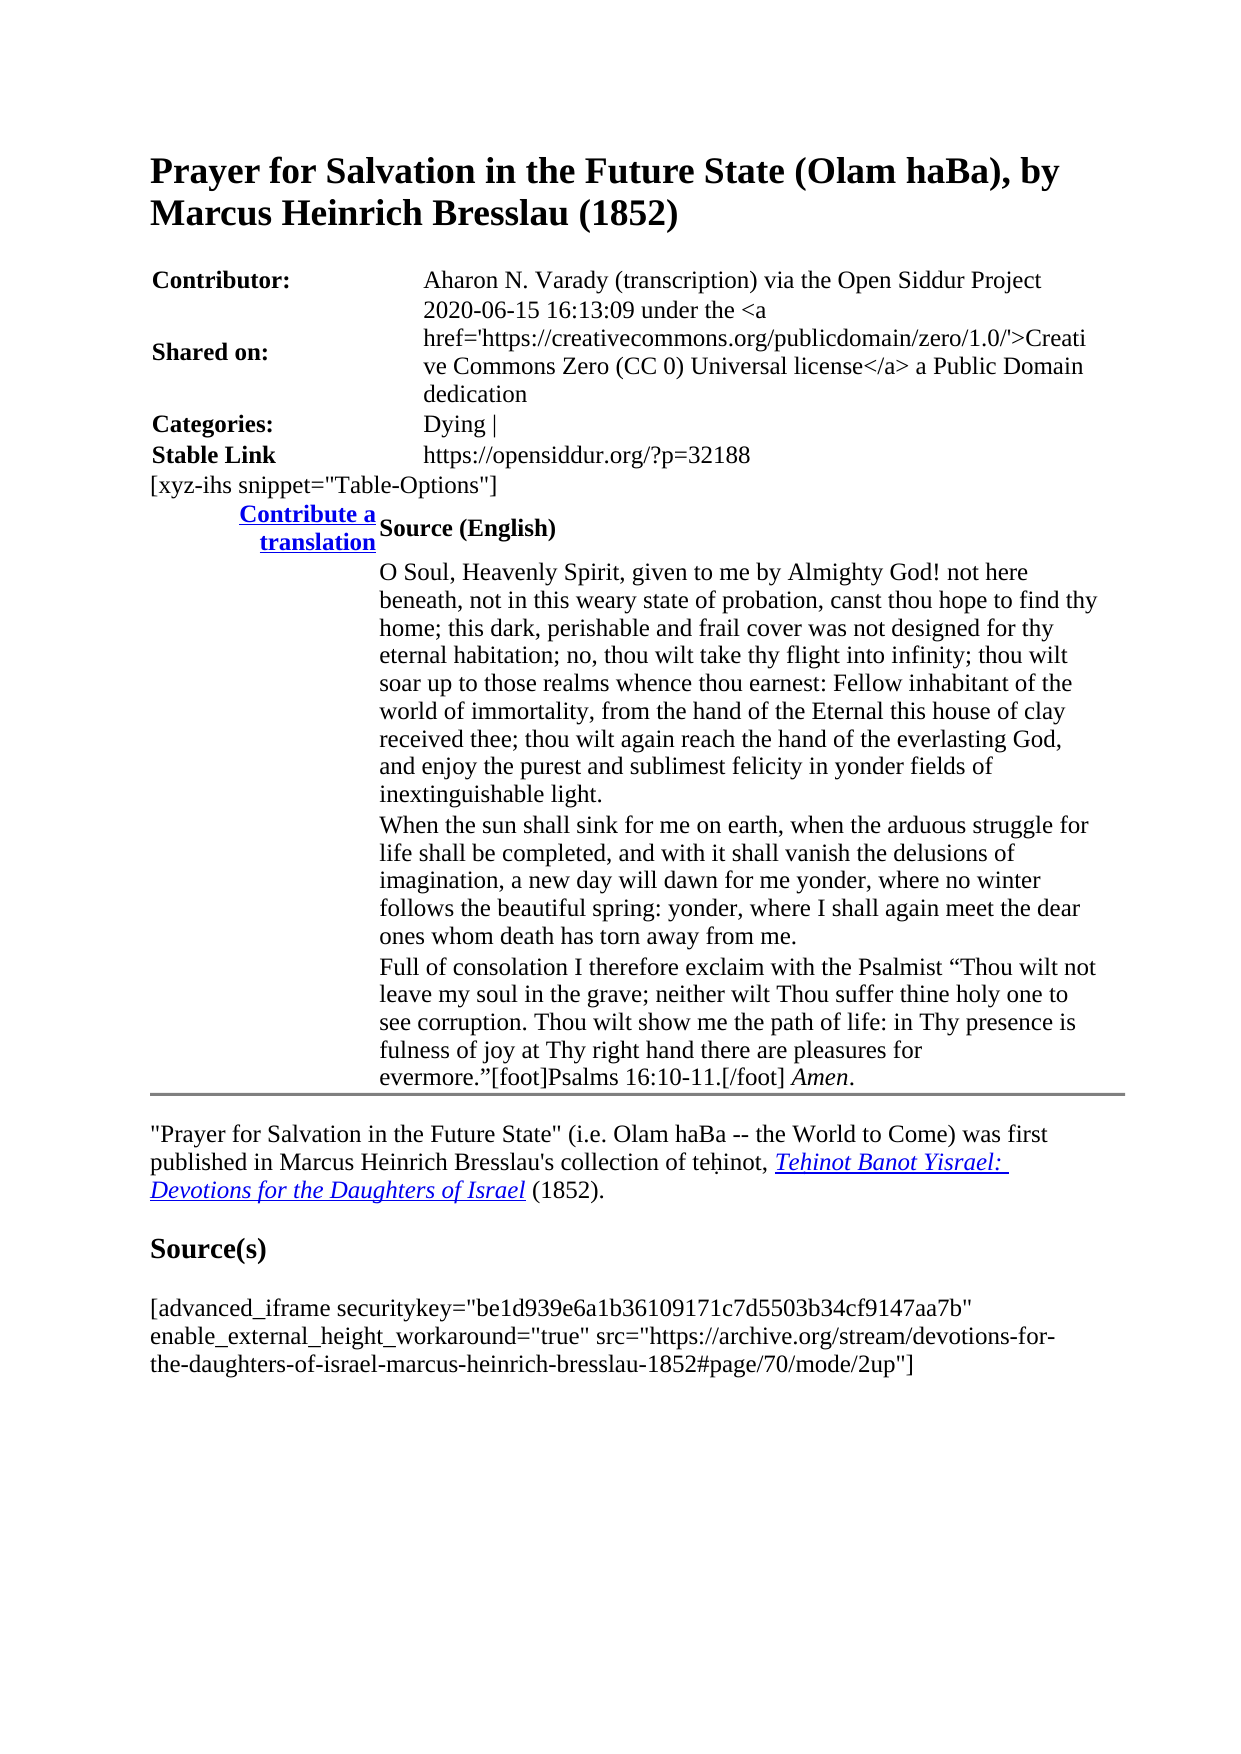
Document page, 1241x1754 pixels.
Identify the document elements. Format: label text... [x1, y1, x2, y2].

subtitle Source(s) [150, 1233, 1090, 1265]
table_header Aharon N. Varady (transcription) via the Open Siddur Project [421, 264, 1090, 295]
table_cell Stable Link [150, 440, 421, 471]
table_cell O Soul, Heavenly Spirit, given to me by Almighty God! not here beneath, not in this weary state of probation, canst thou hope to find thy home; this dark, perishable and frail cover was not designed for thy eternal habitation; no, thou wilt take thy flight into infinity; thou wilt soar up to those realms whence thou earnest: Fellow inhabitant of the world of immortality, from the hand of the Eternal this house of clay received thee; thou wilt again reach the hand of the everlasting God, and enjoy the purest and sublimest felicity in yonder fields of inextinguishable light. [378, 557, 1105, 809]
text [advanced_iframe securitykey="be1d939e6a1b36109171c7d5503b34cf9147aa7b" enable_external_height_workaround="true" src="https://archive.org/stream/devotions-for-the-daughters-of-israel-marcus-heinrich-bresslau-1852#page/70/mode/2up"] [150, 1294, 1090, 1378]
table_cell [135, 557, 377, 809]
table_cell Shared on: [150, 295, 421, 409]
table_cell Full of consolation I therefore exclaim with the Psalmist “Thou wilt not leave my soul in the grave; neither wilt Thou suffer thine holy one to see corruption. Thou wilt show me the path of life: in Thy presence is fulness of joy at Thy right hand there are pleasures for evermore.”[foot]Psalms 16:10-11.[/foot] Amen. [378, 951, 1105, 1092]
subtitle Prayer for Salvation in the Future State (Olam haBa), by Marcus Heinrich Bresslau (1852) [150, 150, 1090, 233]
table_header Contributor: [150, 264, 421, 295]
table_cell When the sun shall sink for me on earth, when the arduous struggle for life shall be completed, and with it shall vanish the delusions of imagination, a new day will dawn for me yonder, where no winter follows the beautiful spring: yonder, where I shall again meet the dear ones whom death has torn away from me. [378, 810, 1105, 951]
table_cell https://opensiddur.org/?p=32188 [421, 440, 1090, 471]
table_cell [135, 951, 377, 1093]
table_cell Dying | [421, 409, 1090, 440]
text [xyz-ihs snippet="Table-Options"] [150, 471, 1090, 498]
table_cell [135, 810, 377, 951]
table_cell 2020-06-15 16:13:09 under the <a href='https://creativecommons.org/publicdomain/zero/1.0/'>Creative Commons Zero (CC 0) Universal license</a> a Public Domain dedication [421, 295, 1090, 409]
table_header Source (English) [378, 499, 1105, 557]
table_header Contribute a translation [135, 499, 377, 557]
table_cell Categories: [150, 409, 421, 440]
text "Prayer for Salvation in the Future State" (i.e. Olam haBa -- the World to Come) was first published in Marcus Heinrich Bresslau's collection of teḥinot, Teḥinot Banot Yisrael: Devotions for the Daughters of Israel (1852). [150, 1121, 1090, 1204]
